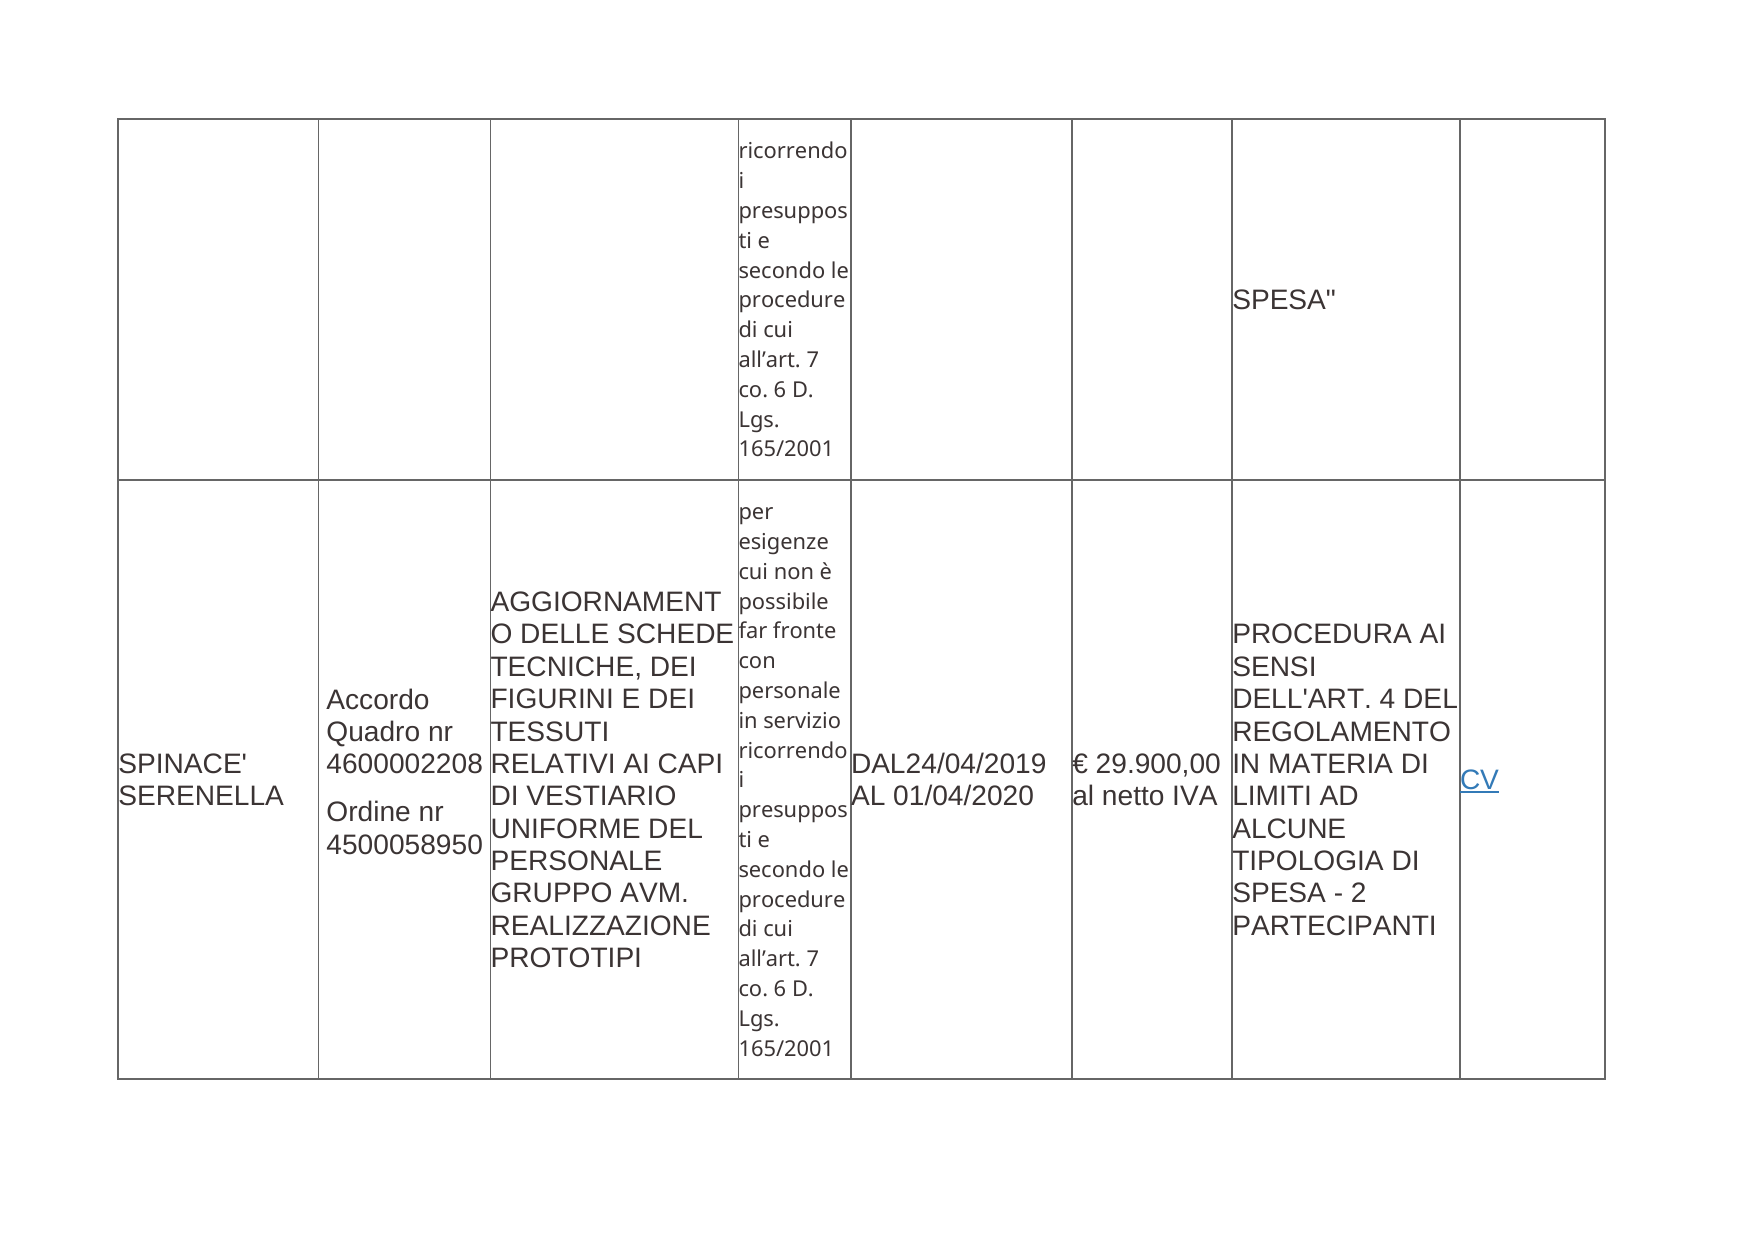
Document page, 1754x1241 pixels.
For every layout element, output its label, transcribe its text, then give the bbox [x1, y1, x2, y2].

table_cell DAL24/04/2019 AL 01/04/2020 [852, 481, 1071, 1078]
table_cell [852, 120, 1071, 479]
table_cell Accordo Quadro nr 4600002208 Ordine nr 4500058950 [319, 481, 490, 1078]
table_cell € 29.900,00 al netto IVA [1073, 481, 1231, 1078]
table_cell [319, 120, 490, 479]
table_cell SPESA" [1233, 120, 1459, 479]
table_cell [119, 120, 318, 479]
table_cell per esigenze cui non è possibile far fronte con personale in servizio ricorrendo i presupposti e secondo le procedure di cui all’art. 7 co. 6 D. Lgs. 165/2001 [739, 481, 850, 1078]
table_cell [1461, 120, 1604, 479]
table_cell AGGIORNAMENTO DELLE SCHEDE TECNICHE, DEI FIGURINI E DEI TESSUTI RELATIVI AI CAPI DI VESTIARIO UNIFORME DEL PERSONALE GRUPPO AVM. REALIZZAZIONE PROTOTIPI [491, 481, 738, 1078]
table_cell ricorrendo i presupposti e secondo le procedure di cui all’art. 7 co. 6 D. Lgs. 165/2001 [739, 120, 850, 479]
table_cell [1073, 120, 1231, 479]
table_cell PROCEDURA AI SENSI DELL'ART. 4 DEL REGOLAMENTO IN MATERIA DI LIMITI AD ALCUNE TIPOLOGIA DI SPESA - 2 PARTECIPANTI [1233, 481, 1459, 1078]
table_cell SPINACE' SERENELLA [119, 481, 318, 1078]
table_cell [491, 120, 738, 479]
table_cell CV [1461, 481, 1604, 1078]
